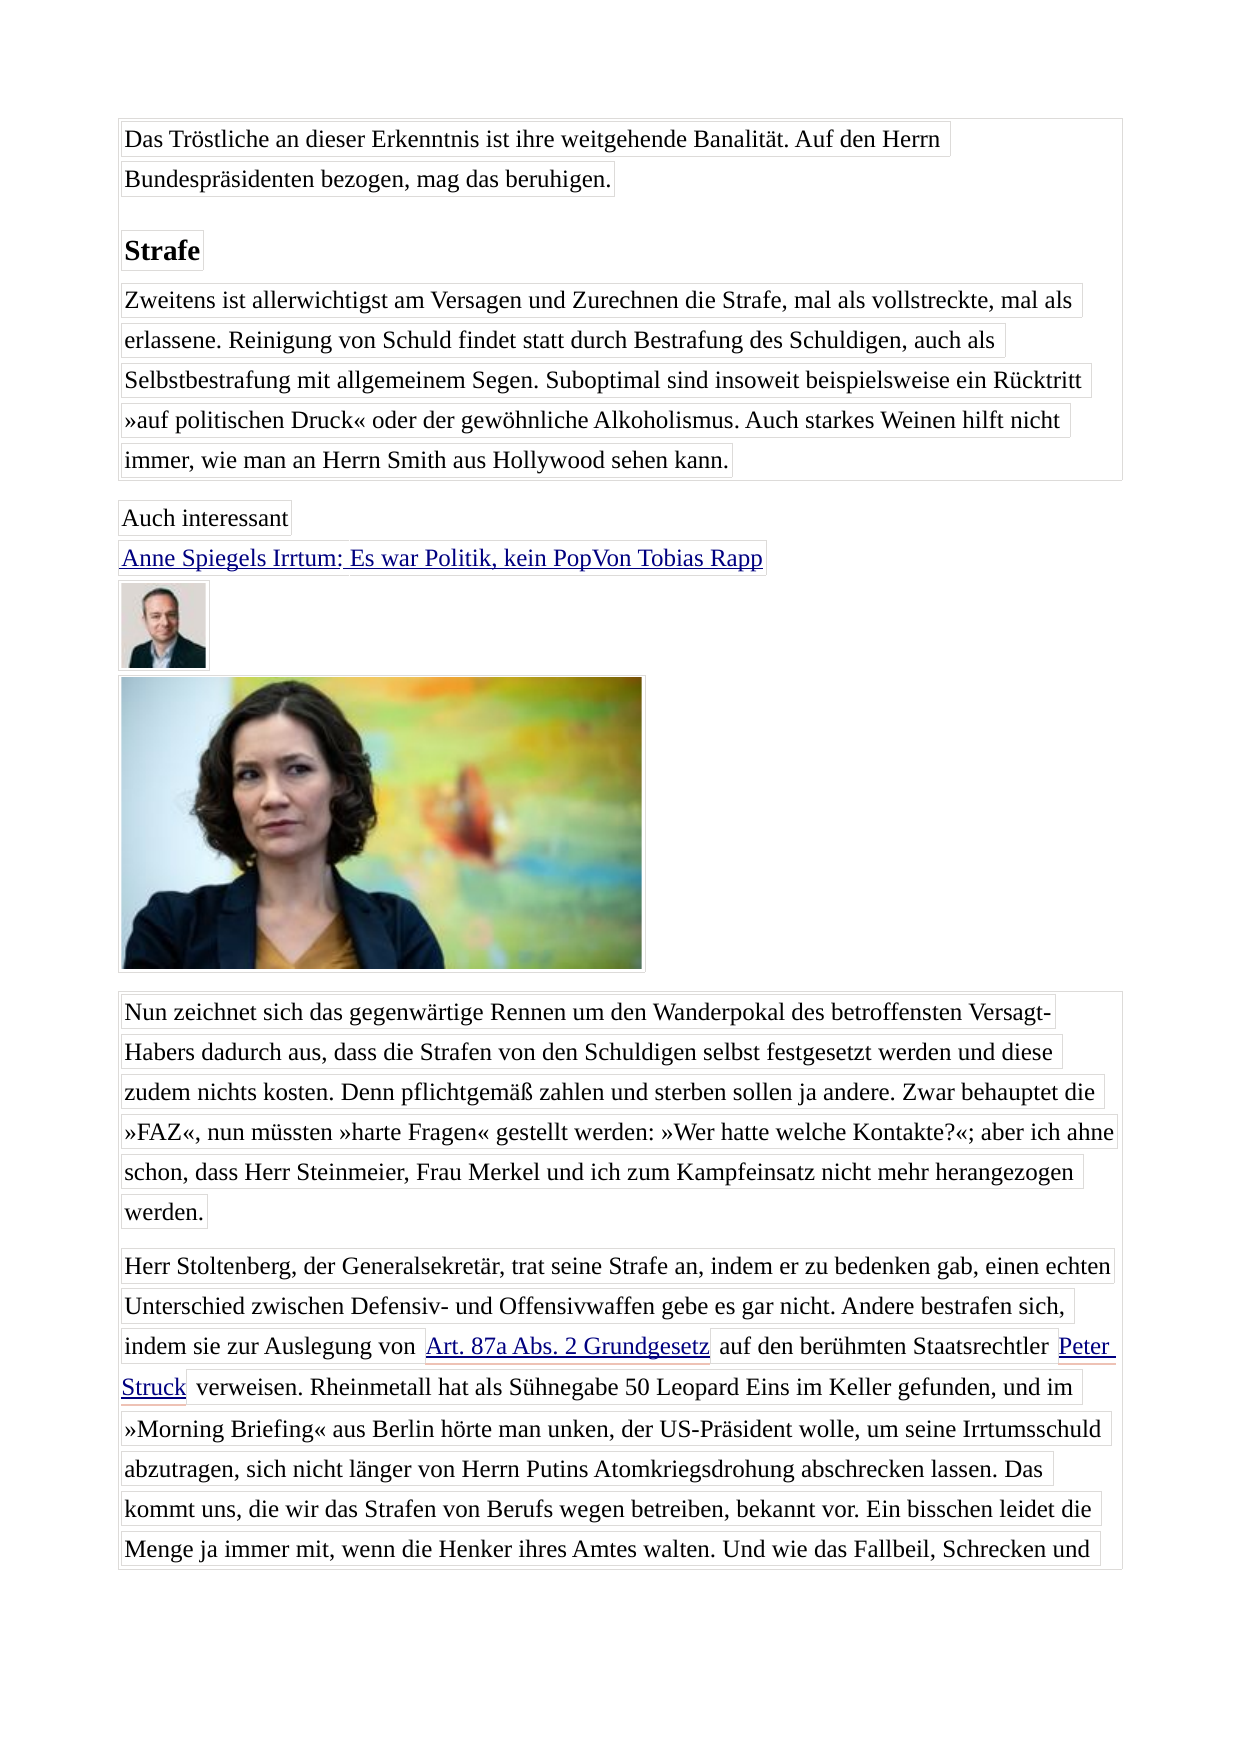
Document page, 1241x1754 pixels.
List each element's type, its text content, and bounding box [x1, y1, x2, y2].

picture [121, 677, 642, 969]
picture [121, 583, 206, 668]
text Anne Spiegels Irrtum: Es war Politik, kein PopVon Tobias Rapp [119, 541, 766, 575]
subtitle Strafe [119, 227, 1122, 270]
text [292, 500, 1122, 535]
text Nun zeichnet sich das gegenwärtige Rennen um den Wanderpokal des betroffensten Versagt-Habers dadurch aus, dass die Strafen von den Schuldigen selbst festgesetzt werden und diese zudem nichts kosten. Denn pflichtgemäß zahlen und sterben sollen ja andere. Zwar behauptet die »FAZ«, nun müssten »harte Fragen« gestellt werden: »Wer hatte welche Kontakte?«; aber ich ahne schon, dass Herr Steinmeier, Frau Merkel und ich zum Kampfeinsatz nicht mehr herangezogen werden. [119, 992, 1122, 1228]
text Herr Stoltenberg, der Generalsekretär, trat seine Strafe an, indem er zu bedenken gab, einen echten Unterschied zwischen Defensiv- und Offensivwaffen gebe es gar nicht. Andere bestrafen sich, indem sie zur Auslegung von Art. 87a Abs. 2 Grundgesetz auf den berühmten Staatsrechtler Peter Struck verweisen. Rheinmetall hat als Sühnegabe 50 Leopard Eins im Keller gefunden, und im »Morning Briefing« aus Berlin hörte man unken, der US-Präsident wolle, um seine Irrtumsschuld abzutragen, sich nicht länger von Herrn Putins Atomkriegsdrohung abschrecken lassen. Das kommt uns, die wir das Strafen von Berufs wegen betreiben, bekannt vor. Ein bisschen leidet die Menge ja immer mit, wenn die Henker ihres Amtes walten. Und wie das Fallbeil, Schrecken und [119, 1245, 1122, 1569]
text Zweitens ist allerwichtigst am Versagen und Zurechnen die Strafe, mal als vollstreckte, mal als erlassene. Reinigung von Schuld findet statt durch Bestrafung des Schuldigen, auch als Selbstbestrafung mit allgemeinem Segen. Suboptimal sind insoweit beispielsweise ein Rücktritt »auf politischen Druck« oder der gewöhnliche Alkoholismus. Auch starkes Weinen hilft nicht immer, wie man an Herrn Smith aus Hollywood sehen kann. [119, 279, 1122, 480]
text [767, 540, 1122, 575]
text Auch interessant [119, 501, 291, 535]
text Das Tröstliche an dieser Erkenntnis ist ihre weitgehende Banalität. Auf den Herrn Bundespräsidenten bezogen, mag das beruhigen. [119, 119, 1122, 196]
